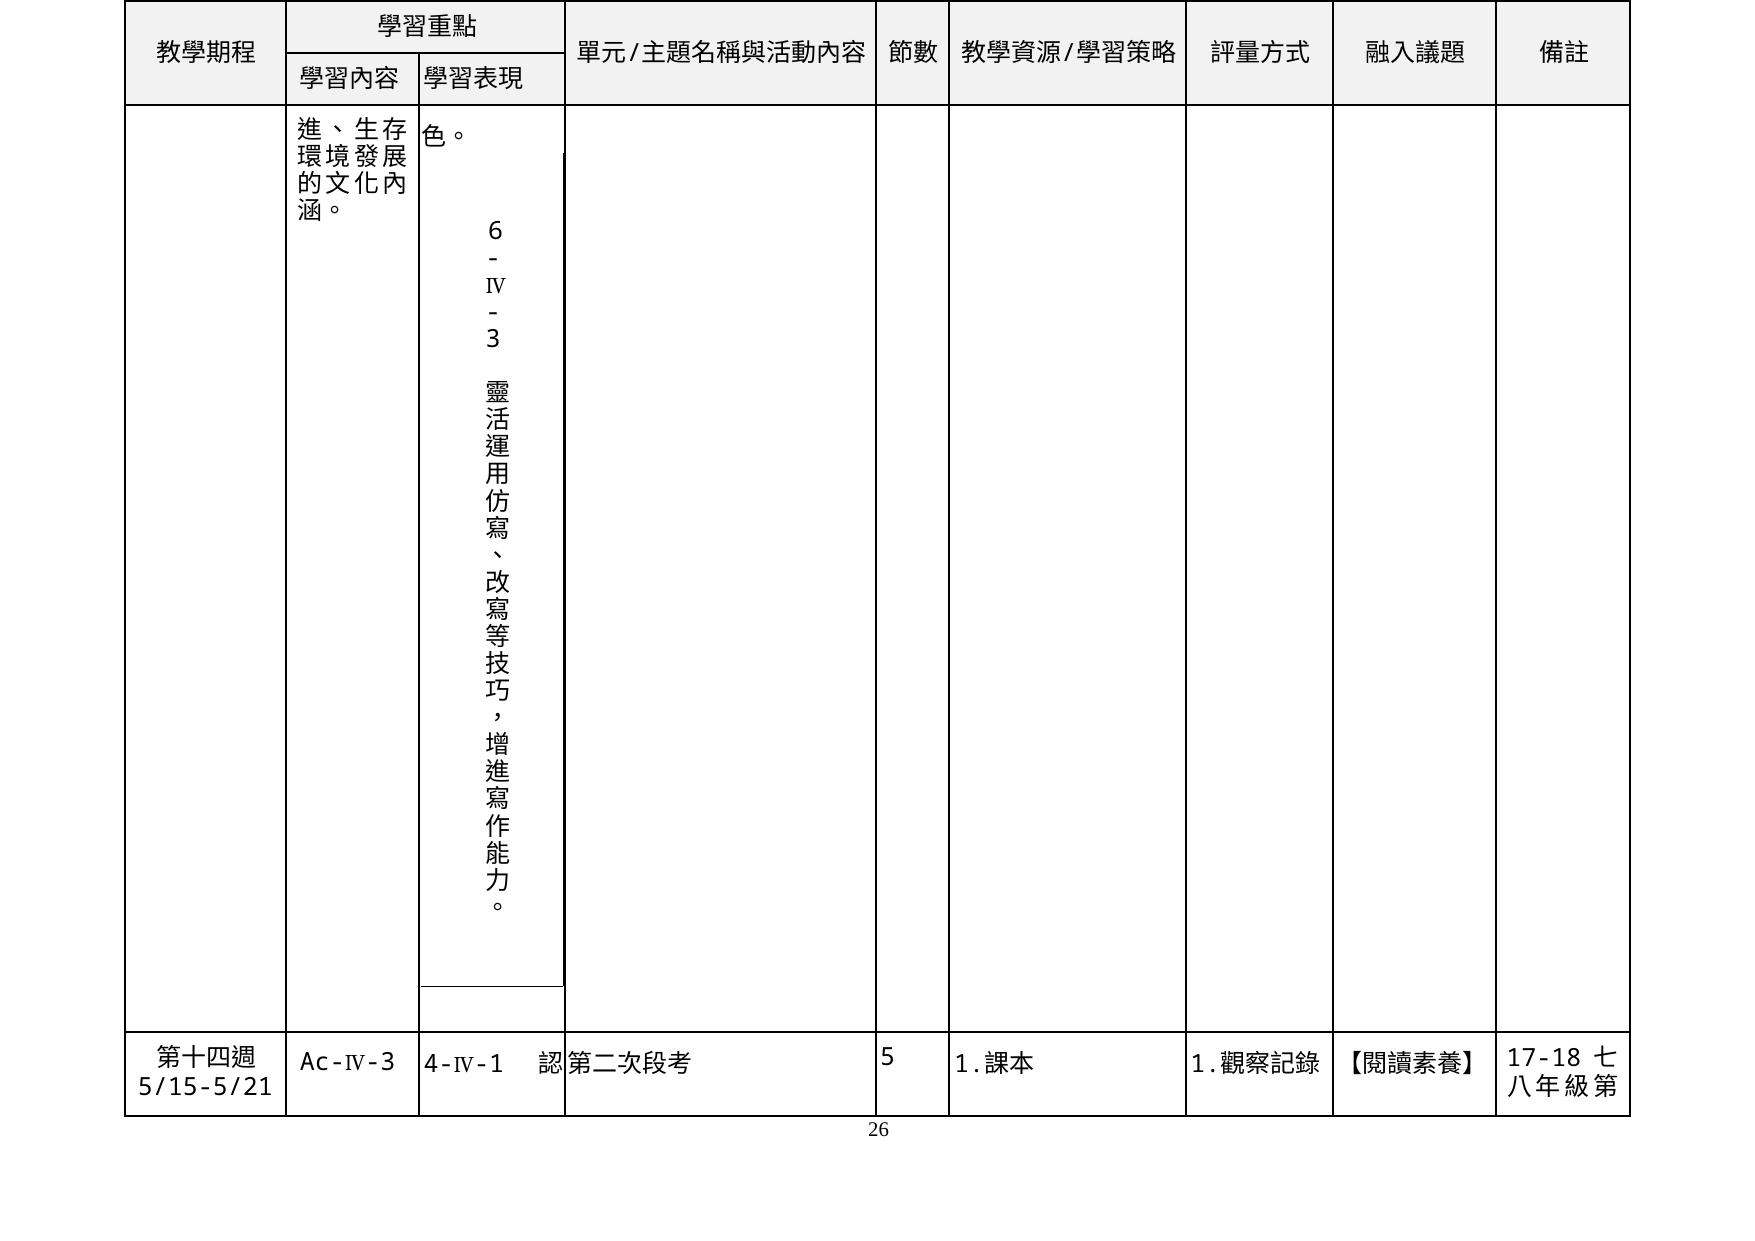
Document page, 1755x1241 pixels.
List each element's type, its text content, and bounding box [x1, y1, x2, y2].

table_header 節數 [877, 2, 948, 104]
table_cell Ac-Ⅳ-3 [287, 1033, 418, 1115]
table_cell 17-18七八年級第 [1497, 1033, 1629, 1115]
table_cell [1187, 106, 1332, 1031]
table_cell 1.課本 [950, 1033, 1185, 1115]
table_cell [950, 106, 1185, 1031]
table_cell 第二次段考 [566, 1033, 875, 1115]
table_header 單元/主題名稱與活動內容 [566, 2, 875, 104]
table_cell [1334, 106, 1495, 1031]
table_cell 色。 6-Ⅳ-3 靈活運用仿寫、改寫等技巧，增進寫作能力。 [420, 106, 564, 1031]
table_header 教學期程 [126, 2, 285, 104]
table_cell [877, 106, 948, 1031]
table_cell [126, 106, 285, 1031]
table_header 備註 [1497, 2, 1629, 104]
table_cell 第十四週5/15-5/21 [126, 1033, 285, 1115]
table_header 評量方式 [1187, 2, 1332, 104]
table_header 教學資源/學習策略 [950, 2, 1185, 104]
table_header 融入議題 [1334, 2, 1495, 104]
table_header 學習重點 [287, 2, 564, 52]
table_cell [1497, 106, 1629, 1031]
table_cell 5 [877, 1033, 948, 1115]
table_cell [566, 106, 875, 1031]
table_cell 學習內容 [287, 54, 418, 104]
table_cell 1.觀察記錄 [1187, 1033, 1332, 1115]
table_cell 【閱讀素養】 [1334, 1033, 1495, 1115]
table_cell 4-Ⅳ-1 認 [420, 1033, 564, 1115]
table_cell 學習表現 [420, 54, 564, 104]
table_cell 進、生存環境發展的文化內涵。 [287, 106, 418, 1031]
